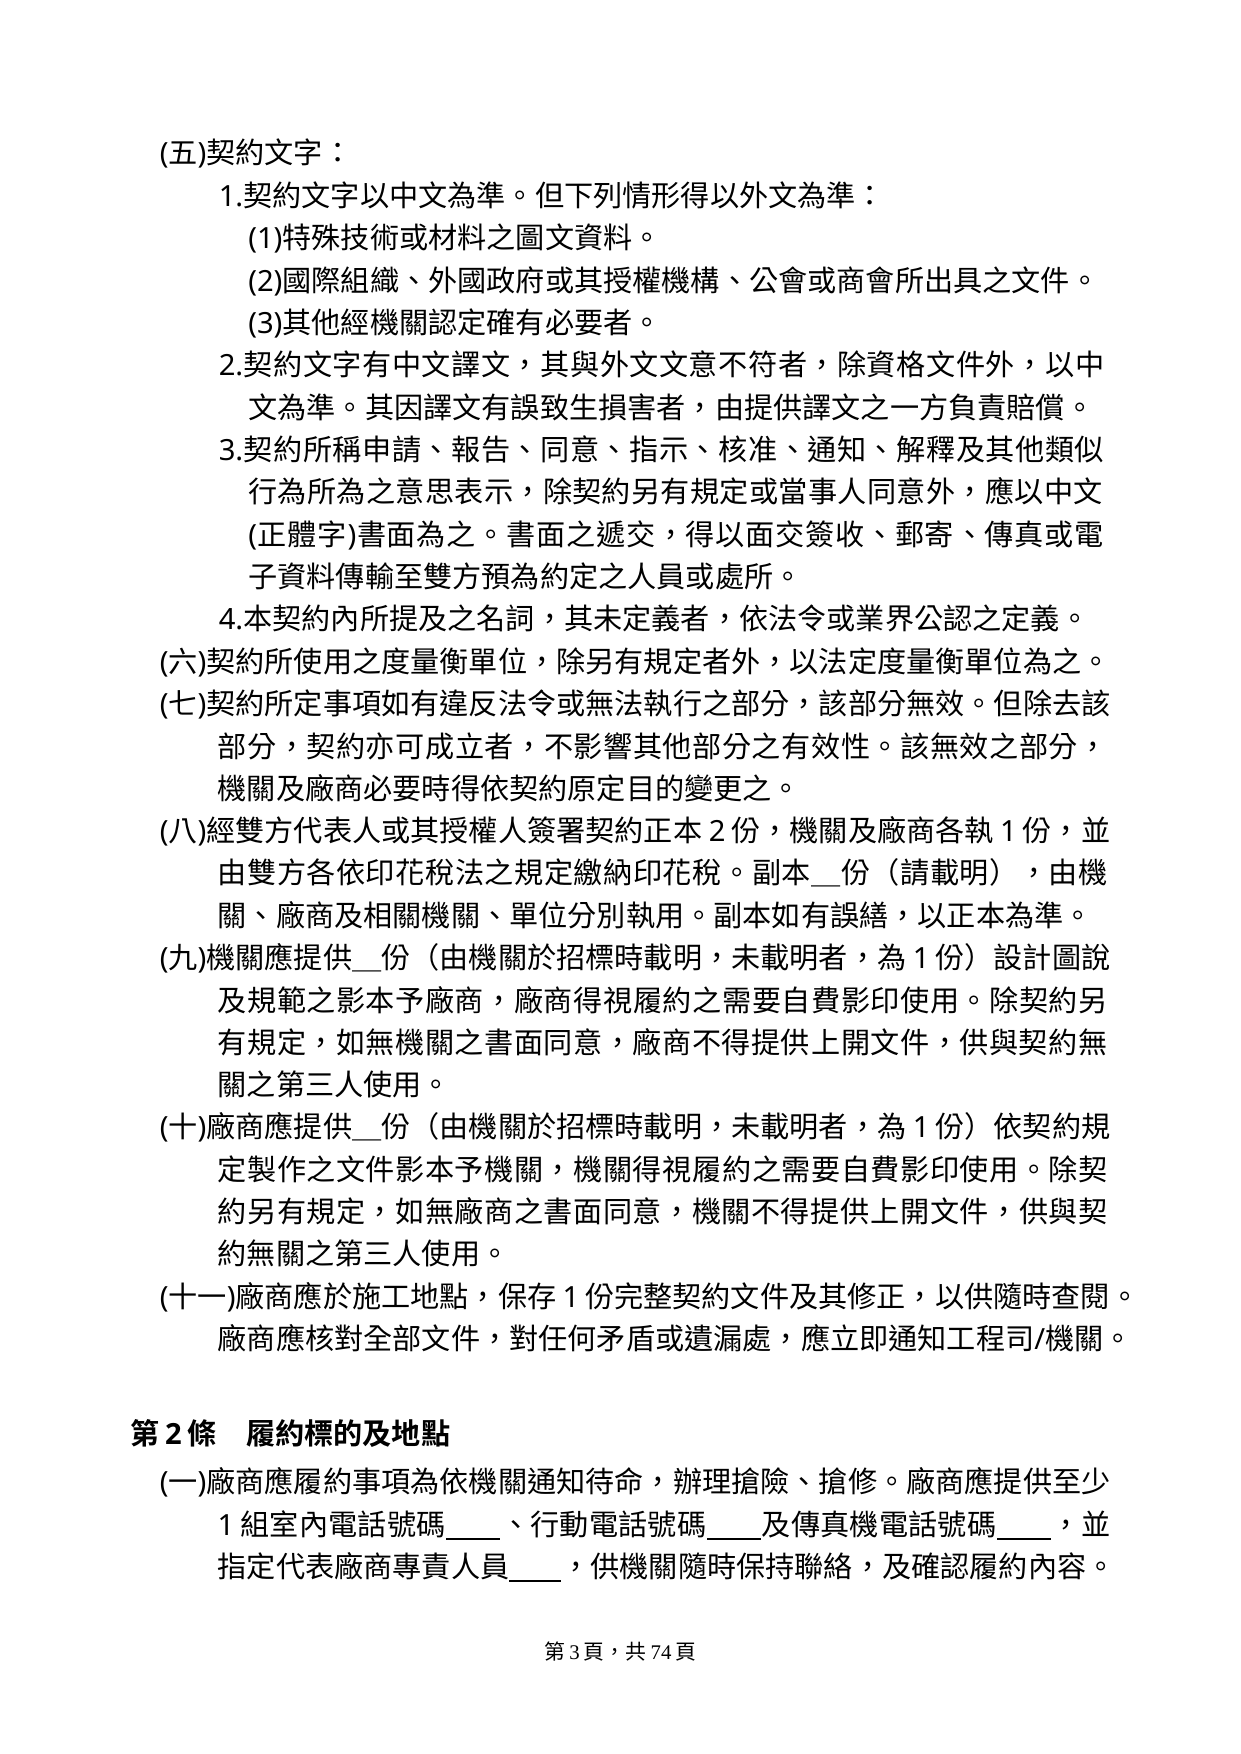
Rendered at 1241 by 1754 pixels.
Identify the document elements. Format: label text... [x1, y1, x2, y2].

text (1)特殊技術或材料之圖文資料。 [248, 215, 1110, 257]
text (十一)廠商應於施工地點，保存1份完整契約文件及其修正，以供隨時查閱。廠商應核對全部文件，對任何矛盾或遺漏處，應立即通知工程司/機關。 [159, 1273, 1110, 1358]
text 4.本契約內所提及之名詞，其未定義者，依法令或業界公認之定義。 [218, 596, 1104, 638]
text (五)契約文字： [159, 130, 1110, 172]
text (2)國際組織、外國政府或其授權機構、公會或商會所出具之文件。 [248, 257, 1110, 299]
text 第2條 履約標的及地點 [130, 1410, 1110, 1453]
text (八)經雙方代表人或其授權人簽署契約正本2份，機關及廠商各執1份，並由雙方各依印花稅法之規定繳納印花稅。副本＿份（請載明），由機關、廠商及相關機關、單位分別執用。副本如有誤繕，以正本為準。 [159, 808, 1110, 935]
text 2.契約文字有中文譯文，其與外文文意不符者，除資格文件外，以中文為準。其因譯文有誤致生損害者，由提供譯文之一方負責賠償。 [218, 342, 1104, 427]
text 3.契約所稱申請、報告、同意、指示、核准、通知、解釋及其他類似行為所為之意思表示，除契約另有規定或當事人同意外，應以中文(正體字)書面為之。書面之遞交，得以面交簽收、郵寄、傳真或電子資料傳輸至雙方預為約定之人員或處所。 [218, 427, 1104, 596]
text (3)其他經機關認定確有必要者。 [248, 299, 1110, 342]
text (六)契約所使用之度量衡單位，除另有規定者外，以法定度量衡單位為之。 [159, 638, 1110, 681]
text 1.契約文字以中文為準。但下列情形得以外文為準： [218, 172, 1104, 215]
text (一)廠商應履約事項為依機關通知待命，辦理搶險、搶修。廠商應提供至少1組室內電話號碼 、行動電話號碼 及傳真機電話號碼 ，並指定代表廠商專責人員 ，供機關隨時保持聯絡，及確認履約內容。 [159, 1459, 1110, 1586]
text (九)機關應提供＿份（由機關於招標時載明，未載明者，為1份）設計圖說及規範之影本予廠商，廠商得視履約之需要自費影印使用。除契約另有規定，如無機關之書面同意，廠商不得提供上開文件，供與契約無關之第三人使用。 [159, 935, 1110, 1104]
text (十)廠商應提供＿份（由機關於招標時載明，未載明者，為1份）依契約規定製作之文件影本予機關，機關得視履約之需要自費影印使用。除契約另有規定，如無廠商之書面同意，機關不得提供上開文件，供與契約無關之第三人使用。 [159, 1104, 1110, 1273]
text (七)契約所定事項如有違反法令或無法執行之部分，該部分無效。但除去該部分，契約亦可成立者，不影響其他部分之有效性。該無效之部分，機關及廠商必要時得依契約原定目的變更之。 [159, 681, 1110, 808]
